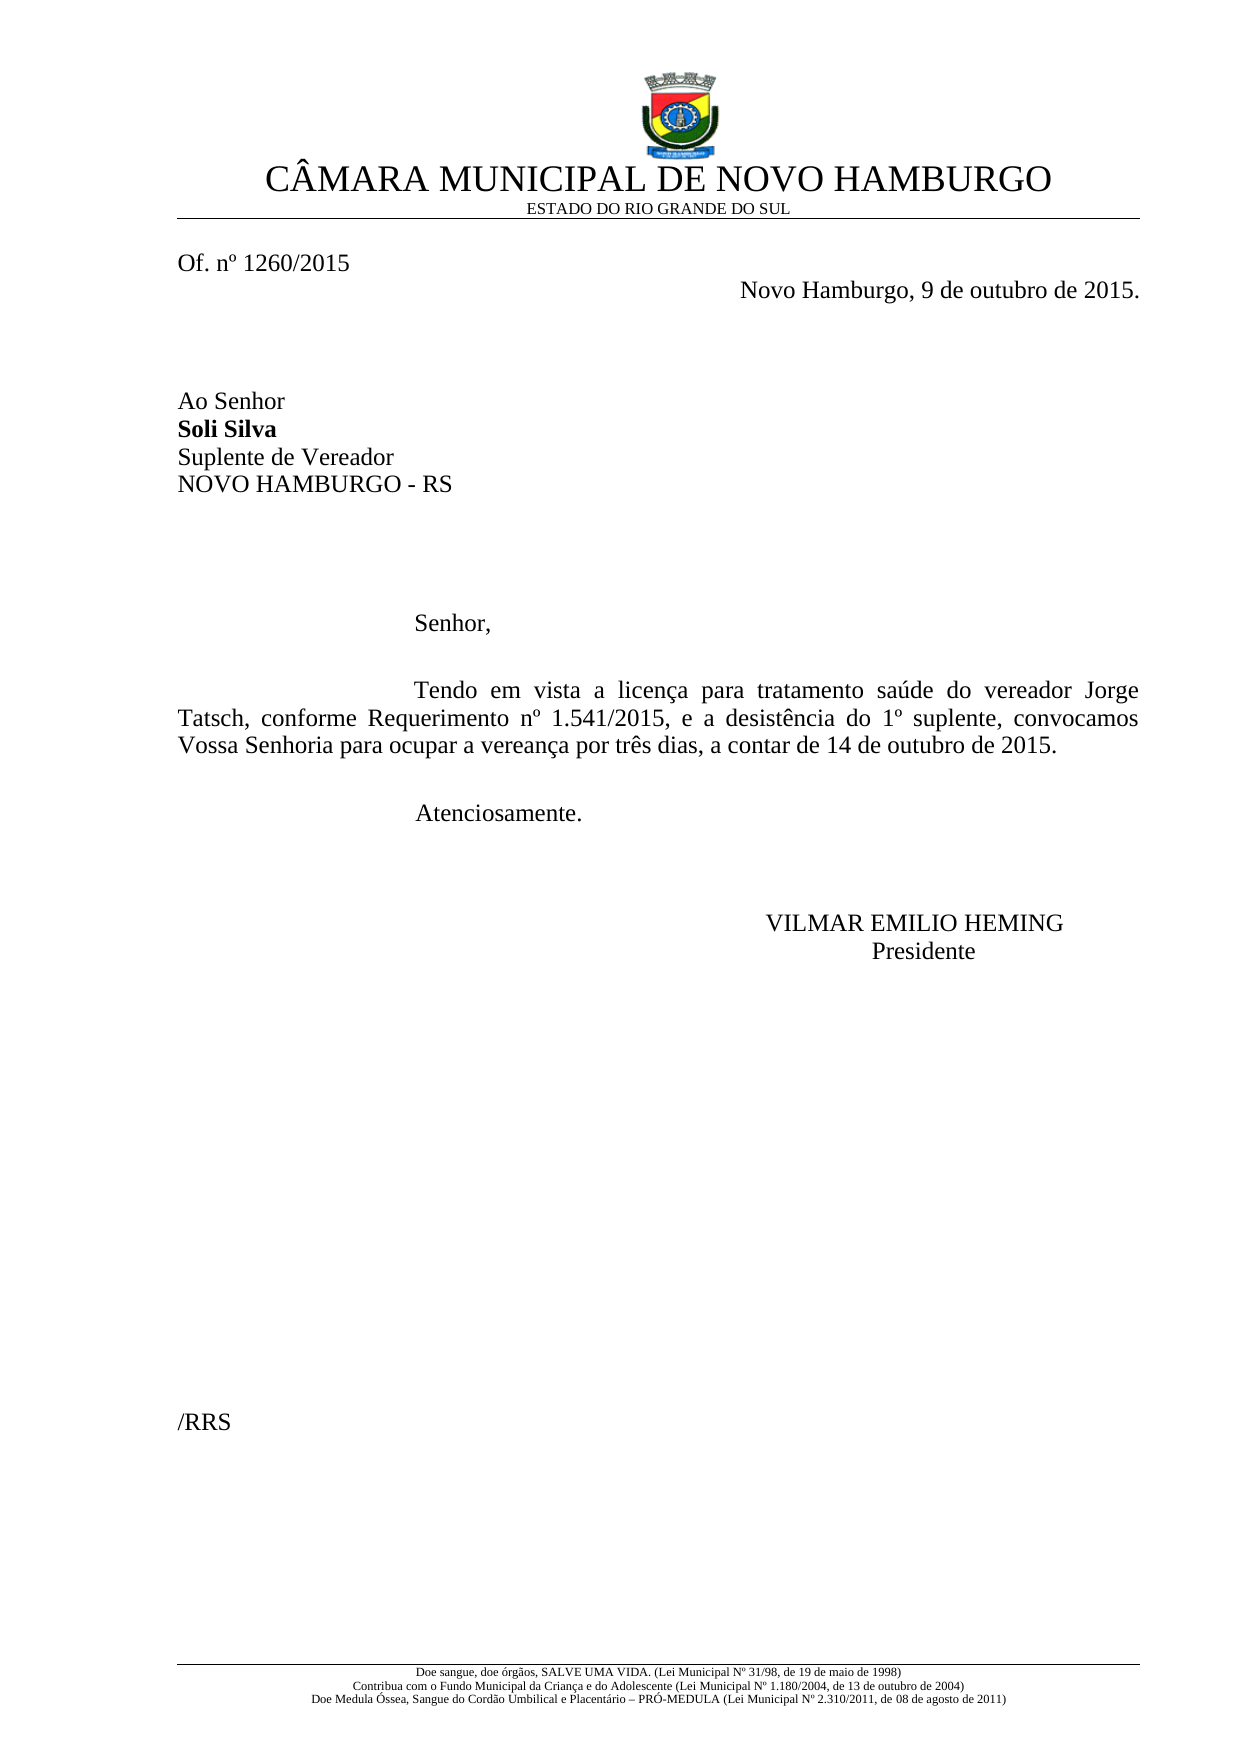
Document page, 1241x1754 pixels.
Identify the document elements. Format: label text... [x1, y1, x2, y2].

text Atenciosamente. [177, 799, 1140, 826]
text NOVO HAMBURGO - RS [177, 470, 1140, 498]
text Presidente [470, 937, 1140, 965]
text Novo Hamburgo, 9 de outubro de 2015. [177, 276, 1140, 304]
text Ao Senhor [177, 387, 1140, 415]
text Of. nº 1260/2015 [177, 249, 1140, 276]
text Senhor, [177, 609, 1140, 637]
text Suplente de Vereador [177, 443, 1140, 470]
picture [635, 65, 723, 164]
text Tendo em vista a licença para tratamento saúde do vereador Jorge Tatsch, conforme Requerimento nº 1.541/2015, e a desistência do 1º suplente, convocamos Vossa Senhoria para ocupar a vereança por três dias, a contar de 14 de outubro de 2015. [177, 676, 1140, 759]
text /RRS [177, 1408, 1140, 1436]
text Soli Silva [177, 415, 1140, 443]
text VILMAR EMILIO HEMING [470, 909, 1140, 937]
